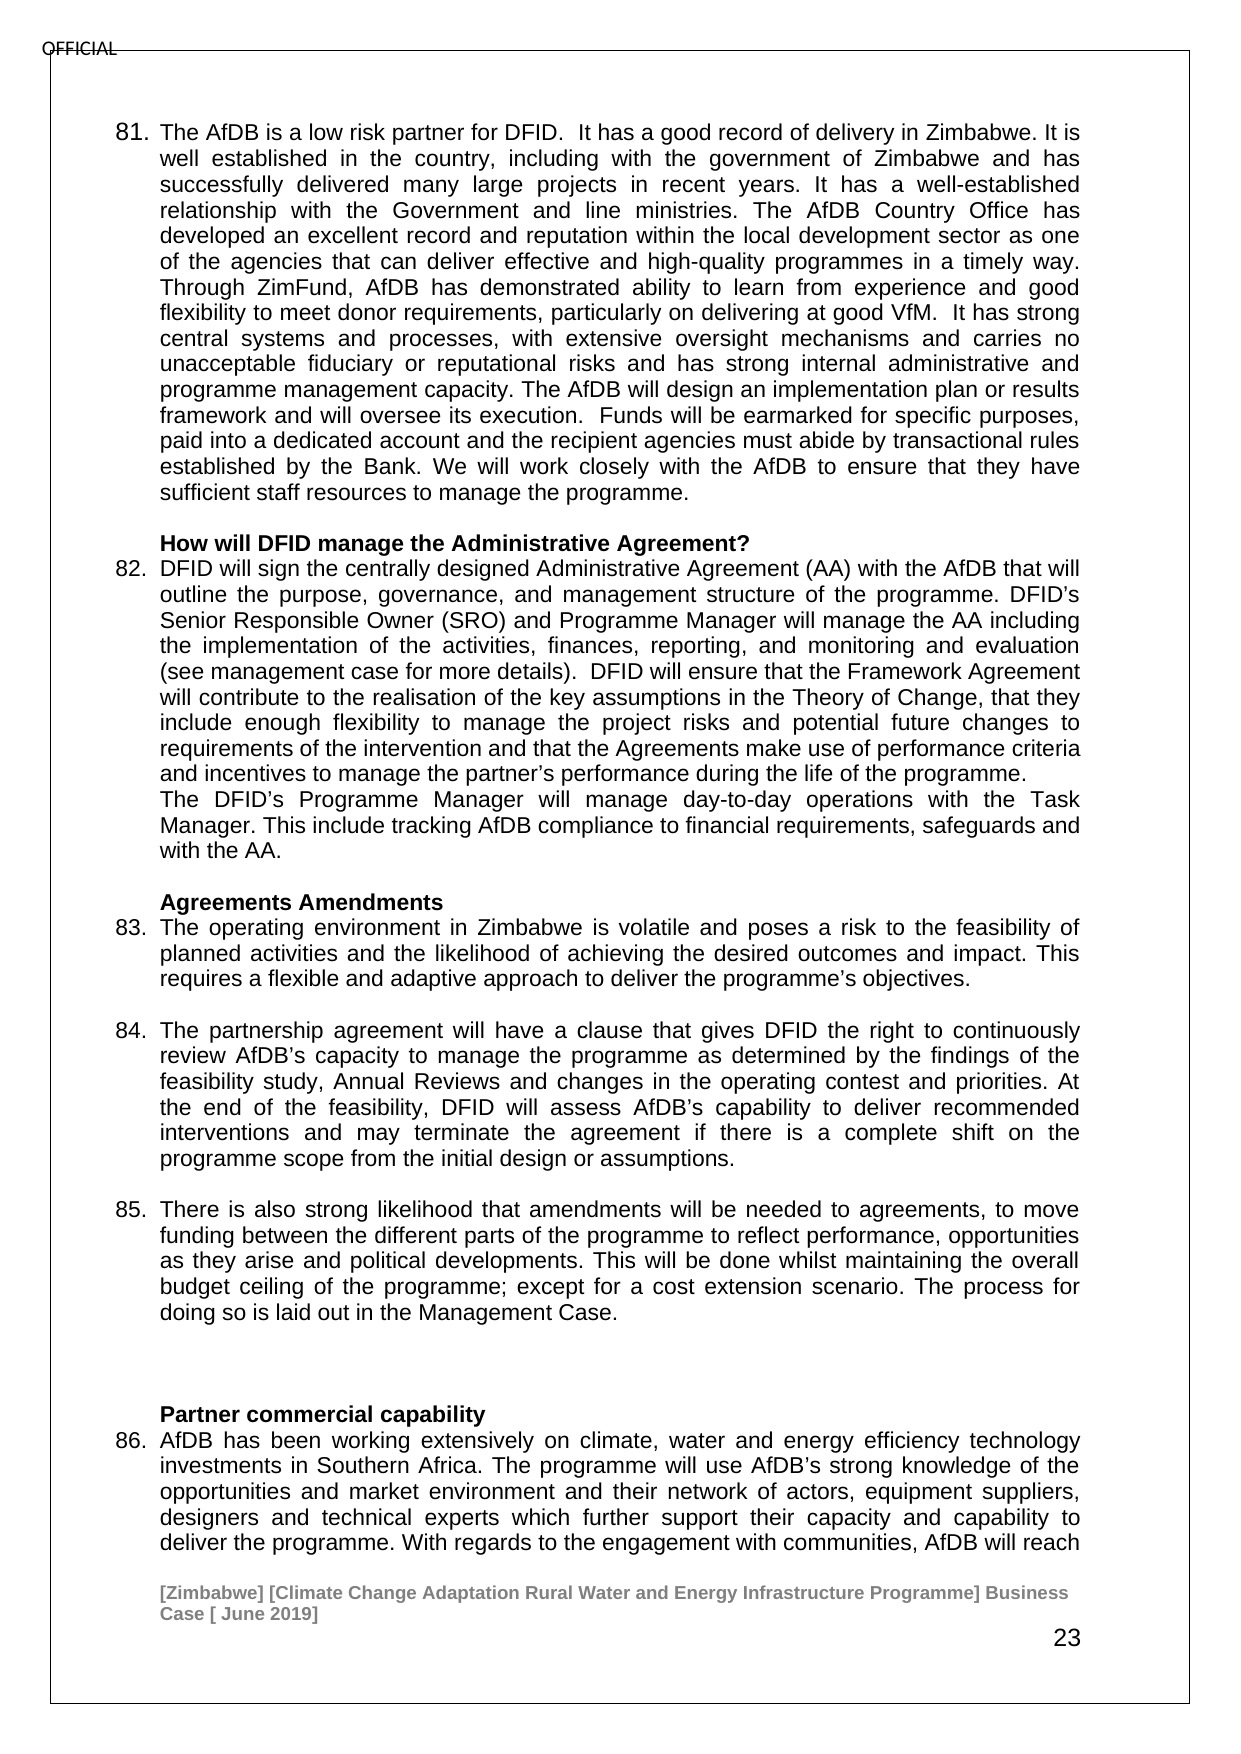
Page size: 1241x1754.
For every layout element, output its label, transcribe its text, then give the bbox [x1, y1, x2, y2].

list DFID will sign the centrally designed Administrative Agreement (AA) with the AfDB that will outline the purpose, governance, and management structure of the programme. DFID’s Senior Responsible Owner (SRO) and Programme Manager will manage the AA including the implementation of the activities, finances, reporting, and monitoring and evaluation (see management case for more details). DFID will ensure that the Framework Agreement will contribute to the realisation of the key assumptions in the Theory of Change, that they include enough flexibility to manage the project risks and potential future changes to requirements of the intervention and that the Agreements make use of performance criteria and incentives to manage the partner’s performance during the life of the programme. [115, 556, 1081, 787]
list There is also strong likelihood that amendments will be needed to agreements, to move funding between the different parts of the programme to reflect performance, opportunities as they arise and political developments. This will be done whilst maintaining the overall budget ceiling of the programme; except for a cost extension scenario. The process for doing so is laid out in the Management Case. [115, 1197, 1081, 1325]
list AfDB has been working extensively on climate, water and energy efficiency technology investments in Southern Africa. The programme will use AfDB’s strong knowledge of the opportunities and market environment and their network of actors, equipment suppliers, designers and technical experts which further support their capacity and capability to deliver the programme. With regards to the engagement with communities, AfDB will reach [115, 1427, 1081, 1555]
list The AfDB is a low risk partner for DFID. It has a good record of delivery in Zimbabwe. It is well established in the country, including with the government of Zimbabwe and has successfully delivered many large projects in recent years. It has a well-established relationship with the Government and line ministries. The AfDB Country Office has developed an excellent record and reputation within the local development sector as one of the agencies that can deliver effective and high-quality programmes in a timely way. Through ZimFund, AfDB has demonstrated ability to learn from experience and good flexibility to meet donor requirements, particularly on delivering at good VfM. It has strong central systems and processes, with extensive oversight mechanisms and carries no unacceptable fiduciary or reputational risks and has strong internal administrative and programme management capacity. The AfDB will design an implementation plan or results framework and will oversee its execution. Funds will be earmarked for specific purposes, paid into a dedicated account and the recipient agencies must abide by transactional rules established by the Bank. We will work closely with the AfDB to ensure that they have sufficient staff resources to manage the programme. [115, 118, 1081, 505]
text Partner commercial capability [159, 1402, 1081, 1427]
text The DFID’s Programme Manager will manage day-to-day operations with the Task Manager. This include tracking AfDB compliance to financial requirements, safeguards and with the AA. [159, 787, 1081, 863]
list The partnership agreement will have a clause that gives DFID the right to continuously review AfDB’s capacity to manage the programme as determined by the findings of the feasibility study, Annual Reviews and changes in the operating contest and priorities. At the end of the feasibility, DFID will assess AfDB’s capability to deliver recommended interventions and may terminate the agreement if there is a complete shift on the programme scope from the initial design or assumptions. [115, 1017, 1081, 1171]
list The operating environment in Zimbabwe is volatile and poses a risk to the feasibility of planned activities and the likelihood of achieving the desired outcomes and impact. This requires a flexible and adaptive approach to deliver the programme’s objectives. [115, 915, 1081, 992]
text Agreements Amendments [159, 889, 1081, 915]
text How will DFID manage the Administrative Agreement? [159, 530, 1081, 556]
